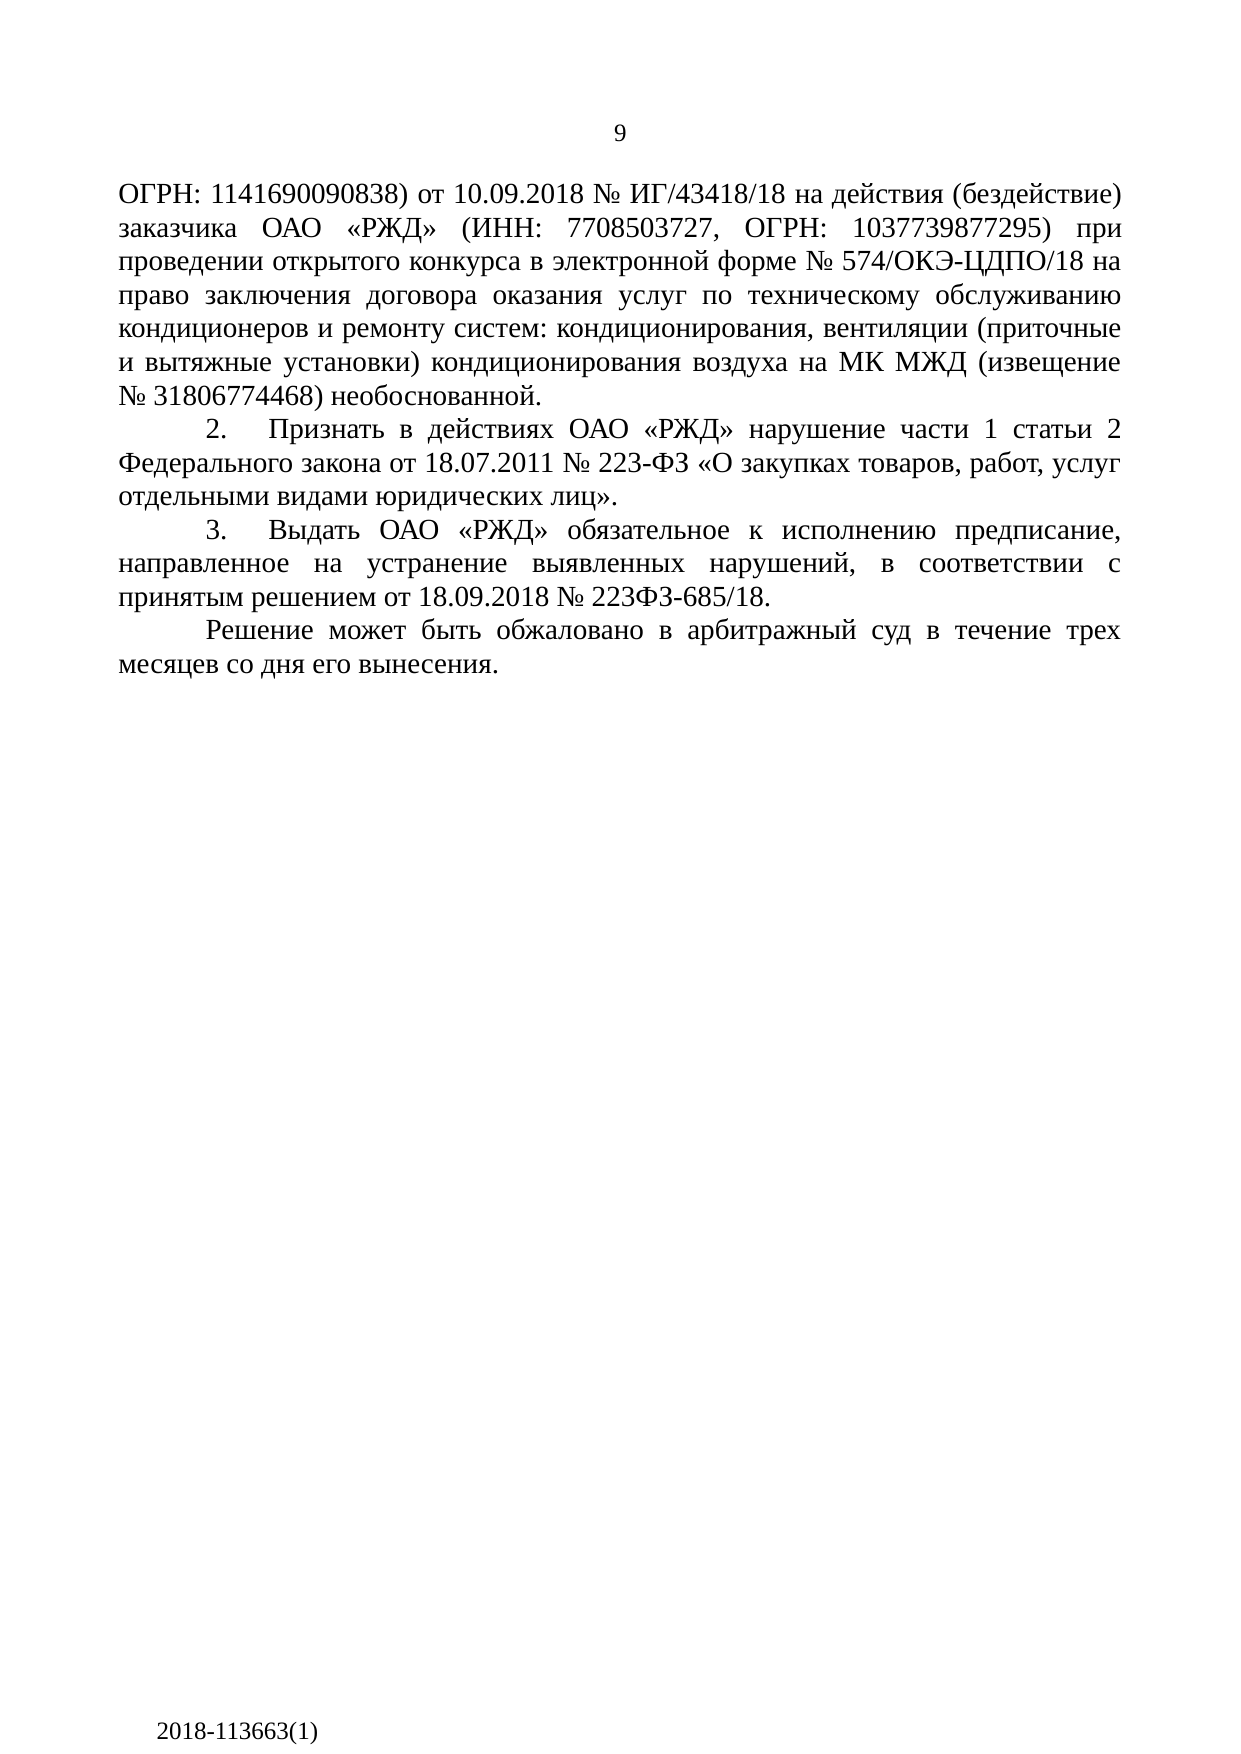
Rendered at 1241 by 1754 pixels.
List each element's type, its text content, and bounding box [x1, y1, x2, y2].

list Выдать ОАО «РЖД» обязательное к исполнению предписание, направленное на устранение выявленных нарушений, в соответствии с принятым решением от 18.09.2018 № 223ФЗ-685/18. [118, 512, 1122, 612]
list ОГРН: 1141690090838) от 10.09.2018 № ИГ/43418/18 на действия (бездействие) заказчика ОАО «РЖД» (ИНН: 7708503727, ОГРН: 1037739877295) при проведении открытого конкурса в электронной форме № 574/ОКЭ-ЦДПО/18 на право заключения договора оказания услуг по техническому обслуживанию кондиционеров и ремонту систем: кондиционирования, вентиляции (приточные и вытяжные установки) кондиционирования воздуха на МК МЖД (извещение № 31806774468) необоснованной. [118, 176, 1122, 411]
text Решение может быть обжаловано в арбитражный суд в течение трех месяцев со дня его вынесения. [118, 612, 1122, 679]
list Признать в действиях ОАО «РЖД» нарушение части 1 статьи 2 Федерального закона от 18.07.2011 № 223-ФЗ «О закупках товаров, работ, услуг отдельными видами юридических лиц». [118, 411, 1122, 512]
